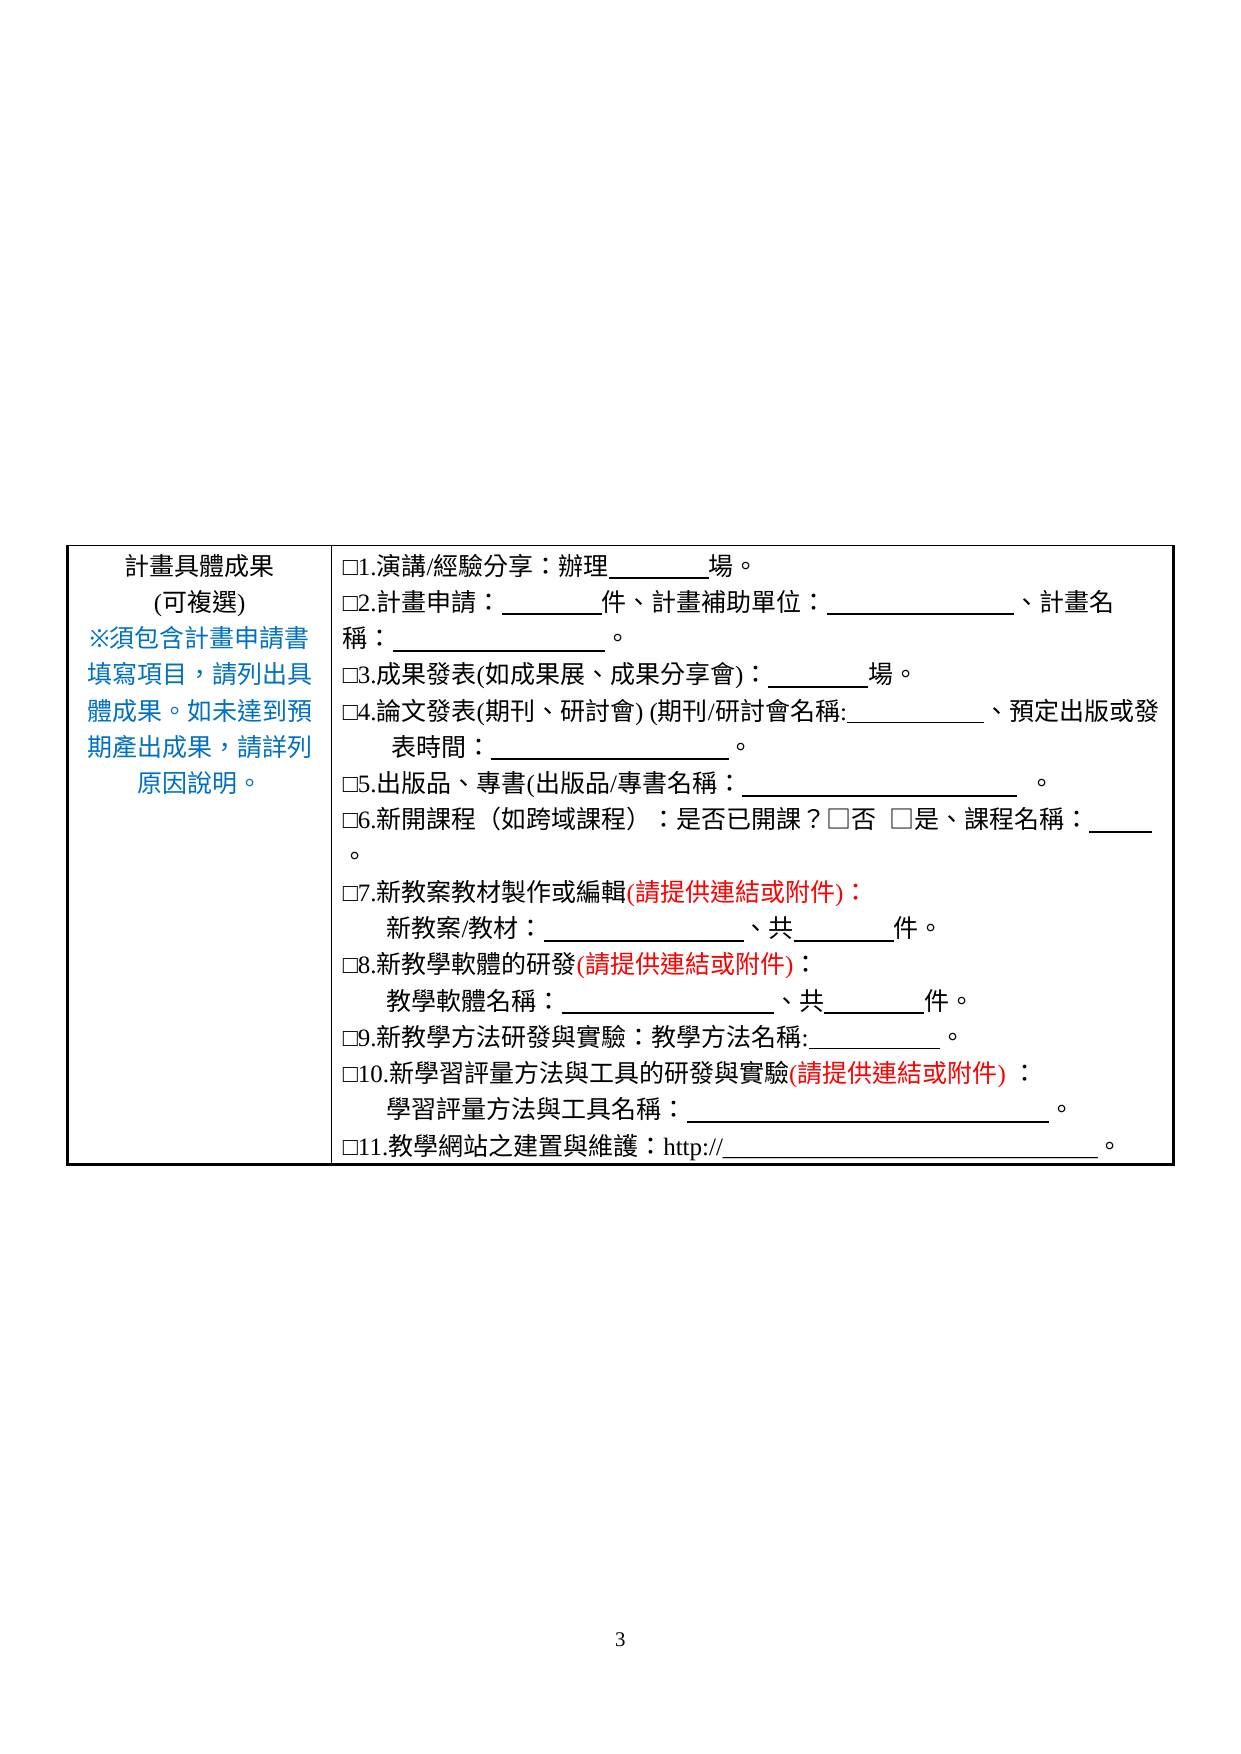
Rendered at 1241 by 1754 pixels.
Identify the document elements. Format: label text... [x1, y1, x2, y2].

table_cell □1.演講/經驗分享：辦理 場。 □2.計畫申請： 件、計畫補助單位： 、計畫名稱： 。 □3.成果發表(如成果展、成果分享會)： 場。 □4.論文發表(期刊、研討會) (期刊/研討會名稱: 、預定出版或發表時間： 。 □5.出版品、專書(出版品/專書名稱： 。 □6.新開課程（如跨域課程）：是否已開課？□否 □是、課程名稱： 。 □7.新教案教材製作或編輯(請提供連結或附件)： 新教案/教材： 、共 件。 □8.新教學軟體的研發(請提供連結或附件)： 教學軟體名稱： 、共 件。 □9.新教學方法研發與實驗：教學方法名稱: 。 □10.新學習評量方法與工具的研發與實驗(請提供連結或附件) ： 學習評量方法與工具名稱： 。 □11.教學網站之建置與維護：http://______________________________。 [332, 546, 1172, 1162]
table_cell 計畫具體成果 (可複選) ※須包含計畫申請書填寫項目，請列出具體成果。如未達到預期產出成果，請詳列原因說明。 [69, 546, 331, 1162]
